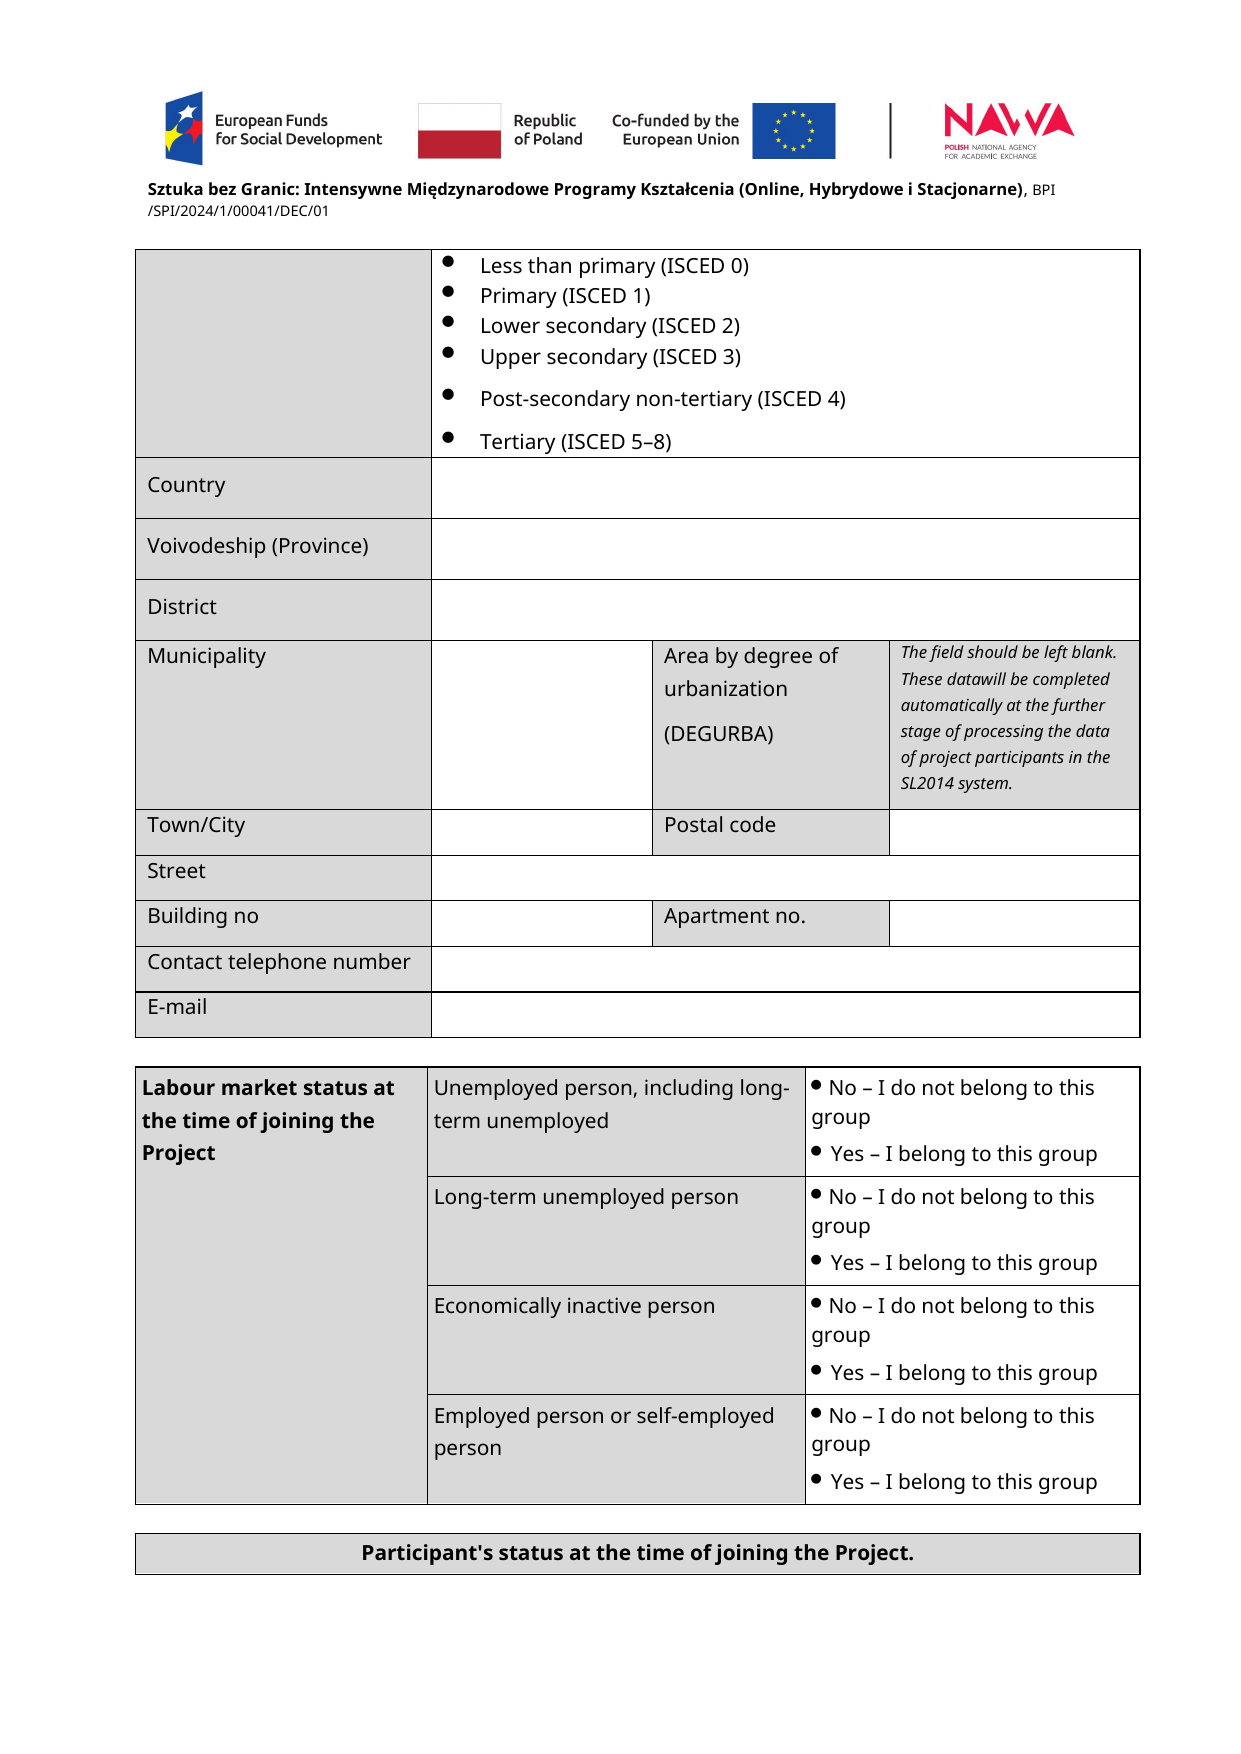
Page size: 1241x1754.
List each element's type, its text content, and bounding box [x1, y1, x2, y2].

table_cell Employed person or self-employed person [428, 1395, 805, 1503]
table_cell  No – I do not belong to this group  Yes – I belong to this group [806, 1286, 1139, 1394]
table_cell District [136, 580, 431, 640]
table_cell Street [136, 856, 431, 900]
table_cell E-mail [136, 993, 431, 1037]
table_cell [432, 580, 1139, 640]
table_cell [136, 250, 431, 457]
table_cell Apartment no. [653, 901, 889, 946]
table_cell The field should be left blank. These datawill be completed automatically at the further stage of processing the data of project participants in the SL2014 system. [890, 641, 1139, 809]
table_cell [432, 519, 1139, 579]
table_cell [432, 901, 652, 946]
table_cell  No – I do not belong to this group  Yes – I belong to this group [806, 1395, 1139, 1503]
table_cell [432, 856, 1139, 900]
table_cell [432, 947, 1139, 991]
table_cell [432, 993, 1139, 1037]
table_cell Area by degree of urbanization (DEGURBA) [653, 641, 889, 809]
table_cell Country [136, 458, 431, 518]
table_header  No – I do not belong to this group  Yes – I belong to this group [806, 1068, 1139, 1176]
table_cell [432, 810, 652, 855]
table_cell [432, 458, 1139, 518]
table_cell [890, 810, 1139, 855]
table_cell Contact telephone number [136, 947, 431, 991]
table_cell Building no [136, 901, 431, 946]
table_cell Postal code [653, 810, 889, 855]
table_cell Please select the appropriate option: Less than primary (ISCED 0) Primary (ISCED 1) Lower secondary (ISCED 2) Upper secondary (ISCED 3) Post-secondary non-tertiary (ISCED 4) Tertiary (ISCED 5–8) [432, 250, 1139, 457]
table_cell [890, 901, 1139, 946]
table_header Participant's status at the time of joining the Project. [136, 1534, 1139, 1573]
table_cell Economically inactive person [428, 1286, 805, 1394]
table_header Labour market status at the time of joining the Project [136, 1068, 427, 1503]
table_cell Municipality [136, 641, 431, 809]
table_cell Voivodeship (Province) [136, 519, 431, 579]
table_cell [432, 641, 652, 809]
table_cell Town/City [136, 810, 431, 855]
table_cell Long-term unemployed person [428, 1177, 805, 1285]
table_cell  No – I do not belong to this group  Yes – I belong to this group [806, 1177, 1139, 1285]
table_header Unemployed person, including long-term unemployed [428, 1068, 805, 1176]
